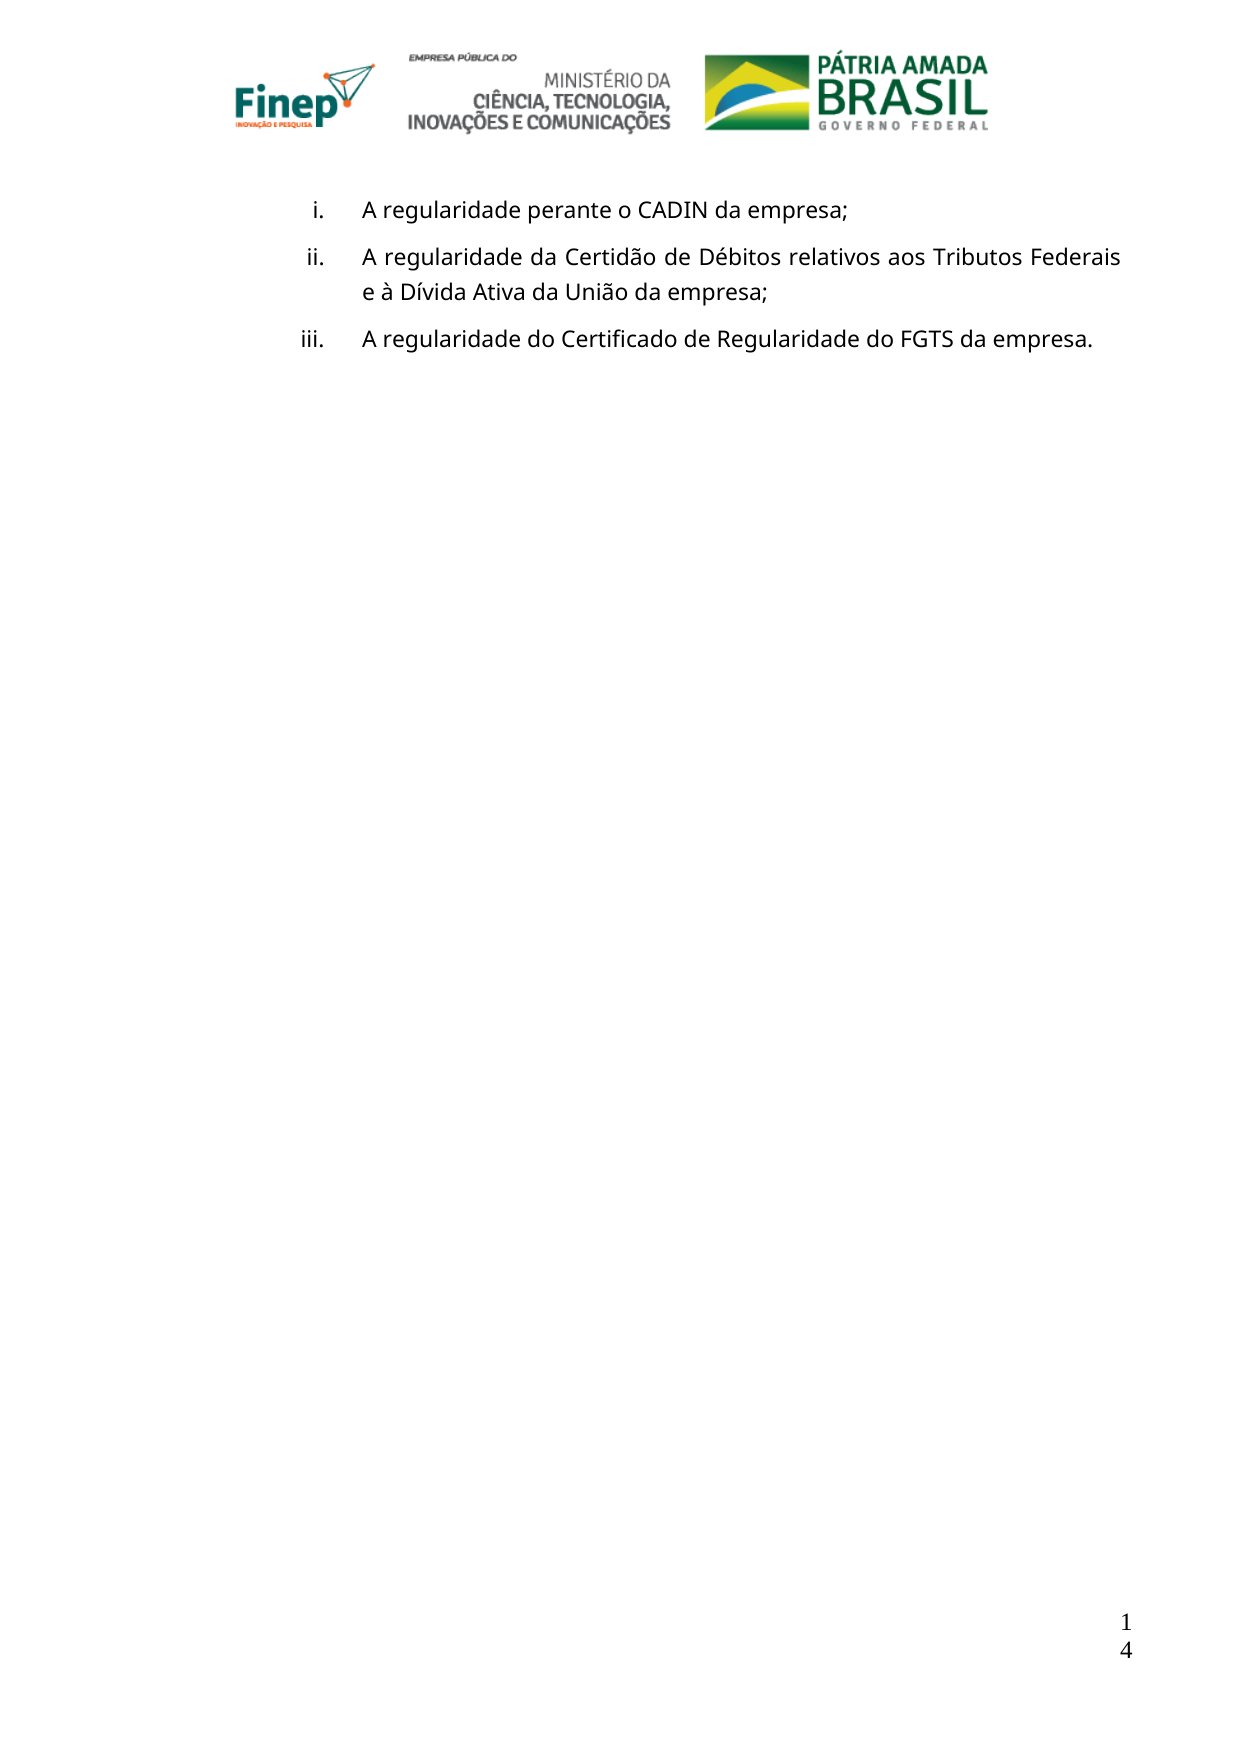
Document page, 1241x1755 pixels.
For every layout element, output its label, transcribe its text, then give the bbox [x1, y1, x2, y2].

list A regularidade da Certidão de Débitos relativos aos Tributos Federais e à Dívida Ativa da União da empresa; [324, 240, 1122, 308]
list A regularidade perante o CADIN da empresa; [324, 152, 1122, 225]
list A regularidade do Certificado de Regularidade do FGTS da empresa. [324, 323, 1122, 354]
